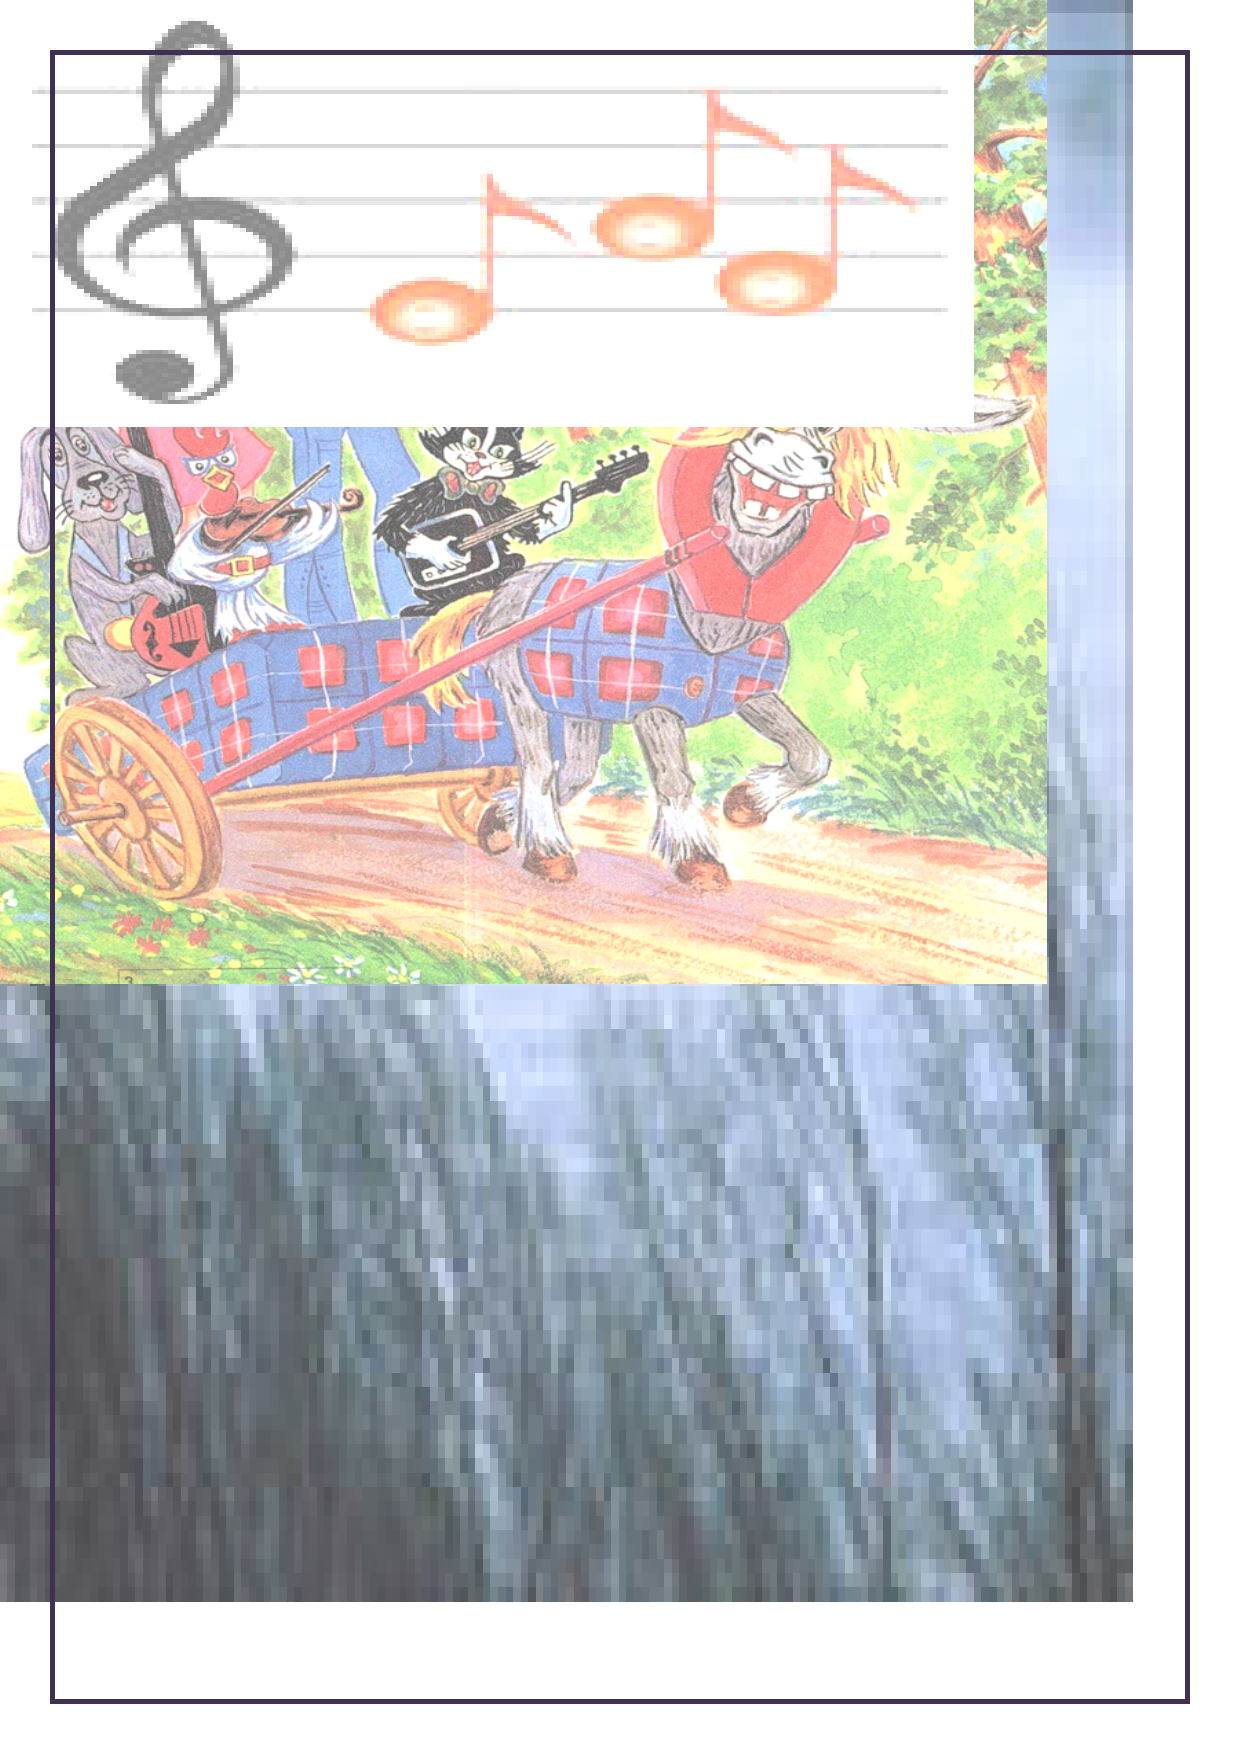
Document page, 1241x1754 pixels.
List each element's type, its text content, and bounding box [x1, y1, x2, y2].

text Ласточка, воробей, стрекоза, аист (остальные птицы) [55, 55, 1047, 984]
text Ласточка, воробей, стрекоза, аист (остальные птицы) [0, 427, 50, 984]
text Ласточка, воробей, стрекоза, аист (остальные птицы) [974, 0, 1047, 50]
